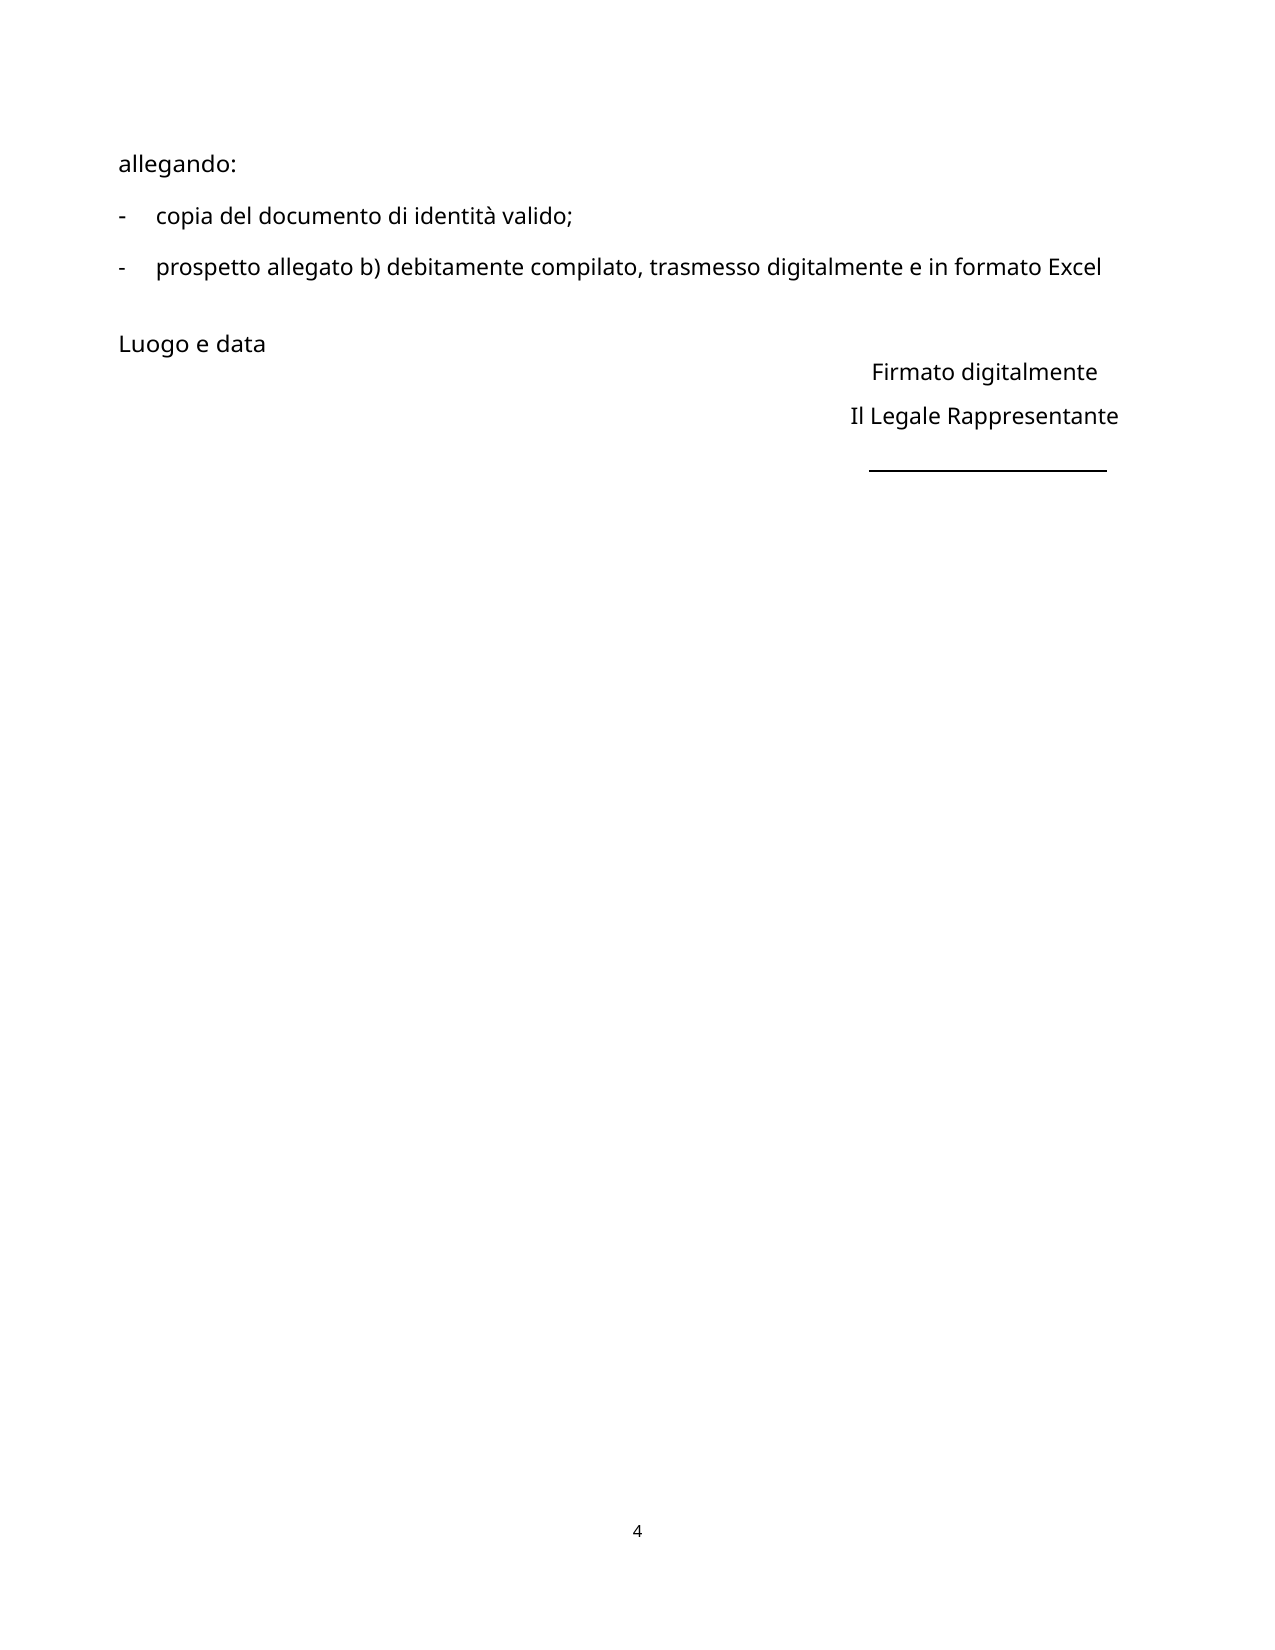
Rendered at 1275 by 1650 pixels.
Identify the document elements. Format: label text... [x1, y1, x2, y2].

text allegando: [118, 148, 1157, 179]
text Il Legale Rappresentante [812, 407, 1157, 429]
text Luogo e data [118, 307, 663, 363]
list copia del documento di identità valido; [118, 198, 1157, 232]
list prospetto allegato b) debitamente compilato, trasmesso digitalmente e in formato Excel [118, 251, 1157, 282]
text Firmato digitalmente [812, 363, 1157, 385]
